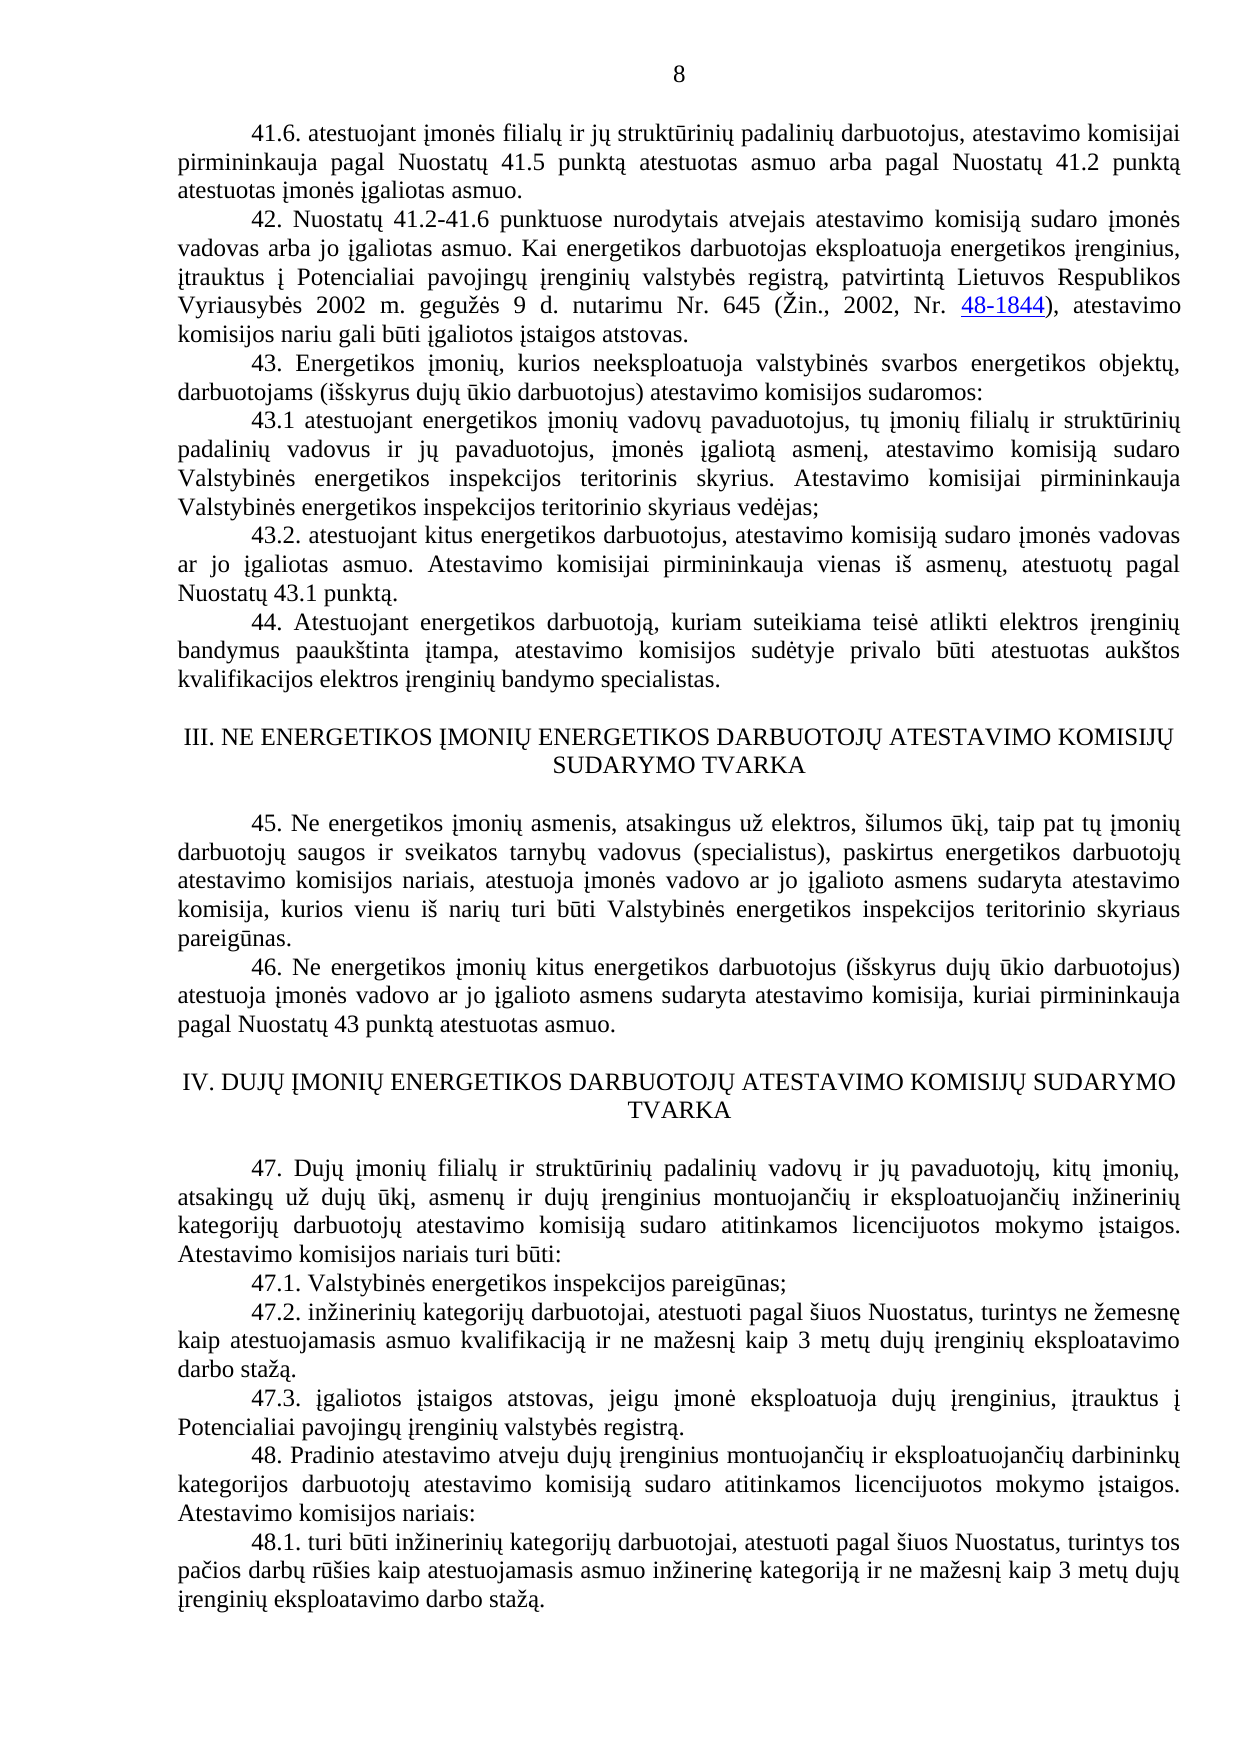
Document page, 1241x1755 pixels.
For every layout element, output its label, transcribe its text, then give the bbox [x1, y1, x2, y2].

text 45. Ne energetikos įmonių asmenis, atsakingus už elektros, šilumos ūkį, taip pat tų įmonių darbuotojų saugos ir sveikatos tarnybų vadovus (specialistus), paskirtus energetikos darbuotojų atestavimo komisijos nariais, atestuoja įmonės vadovo ar jo įgalioto asmens sudaryta atestavimo komisija, kurios vienu iš narių turi būti Valstybinės energetikos inspekcijos teritorinio skyriaus pareigūnas. [177, 808, 1181, 952]
text 44. Atestuojant energetikos darbuotoją, kuriam suteikiama teisė atlikti elektros įrenginių bandymus paaukštinta įtampa, atestavimo komisijos sudėtyje privalo būti atestuotas aukštos kvalifikacijos elektros įrenginių bandymo specialistas. [177, 607, 1181, 693]
text 43.2. atestuojant kitus energetikos darbuotojus, atestavimo komisiją sudaro įmonės vadovas ar jo įgaliotas asmuo. Atestavimo komisijai pirmininkauja vienas iš asmenų, atestuotų pagal Nuostatų 43.1 punktą. [177, 521, 1181, 607]
text IV. DUJŲ ĮMONIŲ ENERGETIKOS DARBUOTOJŲ ATESTAVIMO KOMISIJŲ SUDARYMO TVARKA [177, 1067, 1181, 1124]
text 47.3. įgaliotos įstaigos atstovas, jeigu įmonė eksploatuoja dujų įrenginius, įtrauktus į Potencialiai pavojingų įrenginių valstybės registrą. [177, 1383, 1181, 1441]
text 47.1. Valstybinės energetikos inspekcijos pareigūnas; [177, 1268, 1181, 1297]
text 42. Nuostatų 41.2-41.6 punktuose nurodytais atvejais atestavimo komisiją sudaro įmonės vadovas arba jo įgaliotas asmuo. Kai energetikos darbuotojas eksploatuoja energetikos įrenginius, įtrauktus į Potencialiai pavojingų įrenginių valstybės registrą, patvirtintą Lietuvos Respublikos Vyriausybės 2002 m. gegužės 9 d. nutarimu Nr. 645 (Žin., 2002, Nr. 48-1844), atestavimo komisijos nariu gali būti įgaliotos įstaigos atstovas. [177, 204, 1181, 348]
text 48. Pradinio atestavimo atveju dujų įrenginius montuojančių ir eksploatuojančių darbininkų kategorijos darbuotojų atestavimo komisiją sudaro atitinkamos licencijuotos mokymo įstaigos. Atestavimo komisijos nariais: [177, 1441, 1181, 1527]
text 47.2. inžinerinių kategorijų darbuotojai, atestuoti pagal šiuos Nuostatus, turintys ne žemesnę kaip atestuojamasis asmuo kvalifikaciją ir ne mažesnį kaip 3 metų dujų įrenginių eksploatavimo darbo stažą. [177, 1297, 1181, 1383]
text 47. Dujų įmonių filialų ir struktūrinių padalinių vadovų ir jų pavaduotojų, kitų įmonių, atsakingų už dujų ūkį, asmenų ir dujų įrenginius montuojančių ir eksploatuojančių inžinerinių kategorijų darbuotojų atestavimo komisiją sudaro atitinkamos licencijuotos mokymo įstaigos. Atestavimo komisijos nariais turi būti: [177, 1153, 1181, 1268]
text 46. Ne energetikos įmonių kitus energetikos darbuotojus (išskyrus dujų ūkio darbuotojus) atestuoja įmonės vadovo ar jo įgalioto asmens sudaryta atestavimo komisija, kuriai pirmininkauja pagal Nuostatų 43 punktą atestuotas asmuo. [177, 952, 1181, 1038]
text III. NE ENERGETIKOS ĮMONIŲ ENERGETIKOS DARBUOTOJŲ ATESTAVIMO KOMISIJŲ SUDARYMO TVARKA [177, 722, 1181, 779]
text 41.6. atestuojant įmonės filialų ir jų struktūrinių padalinių darbuotojus, atestavimo komisijai pirmininkauja pagal Nuostatų 41.5 punktą atestuotas asmuo arba pagal Nuostatų 41.2 punktą atestuotas įmonės įgaliotas asmuo. [177, 118, 1181, 204]
text 43.1 atestuojant energetikos įmonių vadovų pavaduotojus, tų įmonių filialų ir struktūrinių padalinių vadovus ir jų pavaduotojus, įmonės įgaliotą asmenį, atestavimo komisiją sudaro Valstybinės energetikos inspekcijos teritorinis skyrius. Atestavimo komisijai pirmininkauja Valstybinės energetikos inspekcijos teritorinio skyriaus vedėjas; [177, 406, 1181, 521]
text 48.1. turi būti inžinerinių kategorijų darbuotojai, atestuoti pagal šiuos Nuostatus, turintys tos pačios darbų rūšies kaip atestuojamasis asmuo inžinerinę kategoriją ir ne mažesnį kaip 3 metų dujų įrenginių eksploatavimo darbo stažą. [177, 1527, 1181, 1613]
text 43. Energetikos įmonių, kurios neeksploatuoja valstybinės svarbos energetikos objektų, darbuotojams (išskyrus dujų ūkio darbuotojus) atestavimo komisijos sudaromos: [177, 348, 1181, 406]
